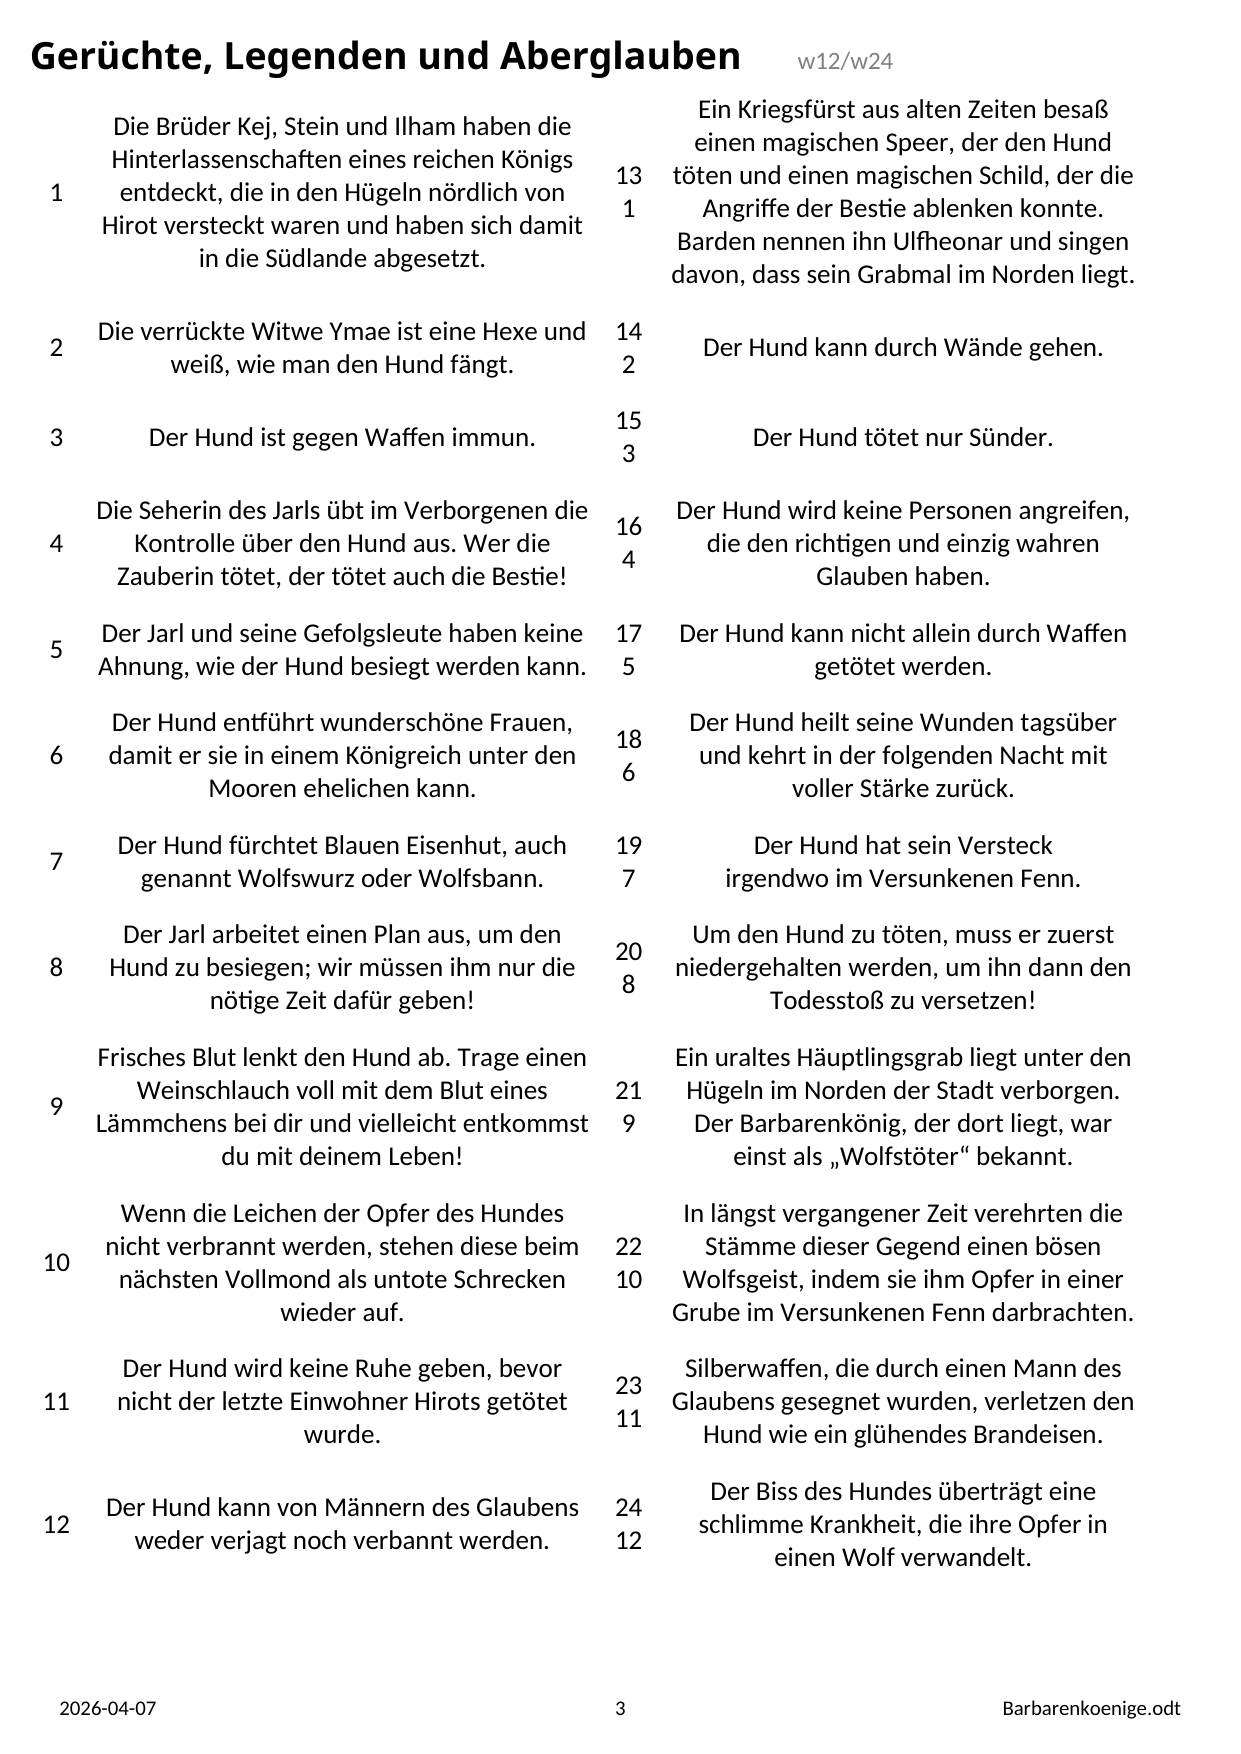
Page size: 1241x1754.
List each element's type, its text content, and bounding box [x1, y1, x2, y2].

table_cell 17 5 [602, 604, 655, 693]
table_header Die Brüder Kej, Stein und Ilham haben die Hinterlassenschaften eines reichen Königs entdeckt, die in den Hügeln nördlich von Hirot versteckt waren und haben sich damit in die Südlande abgesetzt. [83, 81, 602, 302]
table_header 13 1 [602, 81, 655, 302]
table_cell 11 [30, 1340, 83, 1462]
table_header Ein Kriegsfürst aus alten Zeiten besaß einen magischen Speer, der den Hund töten und einen magischen Schild, der die Angriffe der Bestie ablenken konnte. Barden nennen ihn Ulfheonar und singen davon, dass sein Grabmal im Norden liegt. [655, 81, 1151, 302]
table_cell Der Hund entführt wunderschöne Frauen, damit er sie in einem Königreich unter den Mooren ehelichen kann. [83, 694, 602, 816]
table_cell Der Hund wird keine Ruhe geben, bevor nicht der letzte Einwohner Hirots getötet wurde. [83, 1340, 602, 1462]
table_cell Der Hund wird keine Personen angreifen, die den richtigen und einzig wahren Glauben haben. [655, 481, 1151, 604]
table_cell Die verrückte Witwe Ymae ist eine Hexe und weiß, wie man den Hund fängt. [83, 302, 602, 392]
table_cell 18 6 [602, 694, 655, 816]
table_cell Der Hund kann von Männern des Glaubens weder verjagt noch verbannt werden. [83, 1462, 602, 1585]
table_cell 21 9 [602, 1028, 655, 1184]
table_cell 19 7 [602, 816, 655, 906]
table_cell In längst vergangener Zeit verehrten die Stämme dieser Gegend einen bösen Wolfsgeist, indem sie ihm Opfer in einer Grube im Versunkenen Fenn darbrachten. [655, 1184, 1151, 1339]
table_cell 5 [30, 604, 83, 693]
table_cell 10 [30, 1184, 83, 1339]
table_header 1 [30, 81, 83, 302]
table_cell Der Hund fürchtet Blauen Eisenhut, auch genannt Wolfswurz oder Wolfsbann. [83, 816, 602, 906]
table_cell 22 10 [602, 1184, 655, 1339]
table_cell 9 [30, 1028, 83, 1184]
table_cell 3 [30, 392, 83, 481]
table_cell 12 [30, 1462, 83, 1585]
table_cell Der Hund kann nicht allein durch Waffen getötet werden. [655, 604, 1151, 693]
table_cell 2 [30, 302, 83, 392]
table_cell Der Hund hat sein Versteck irgendwo im Versunkenen Fenn. [655, 816, 1151, 906]
table_cell Silberwaffen, die durch einen Mann des Glaubens gesegnet wurden, verletzen den Hund wie ein glühendes Brandeisen. [655, 1340, 1151, 1462]
table_cell Die Seherin des Jarls übt im Verborgenen die Kontrolle über den Hund aus. Wer die Zauberin tötet, der tötet auch die Bestie! [83, 481, 602, 604]
text Gerüchte, Legenden und Aberglauben w12/w24 [29, 29, 1211, 81]
table_cell 23 11 [602, 1340, 655, 1462]
table_cell 6 [30, 694, 83, 816]
table_cell Der Jarl arbeitet einen Plan aus, um den Hund zu besiegen; wir müssen ihm nur die nötige Zeit dafür geben! [83, 906, 602, 1028]
table_cell Um den Hund zu töten, muss er zuerst niedergehalten werden, um ihn dann den Todesstoß zu versetzen! [655, 906, 1151, 1028]
table_cell 7 [30, 816, 83, 906]
table_cell 4 [30, 481, 83, 604]
table_cell Wenn die Leichen der Opfer des Hundes nicht verbrannt werden, stehen diese beim nächsten Vollmond als untote Schrecken wieder auf. [83, 1184, 602, 1339]
table_cell Ein uraltes Häuptlingsgrab liegt unter den Hügeln im Norden der Stadt verborgen. Der Barbarenkönig, der dort liegt, war einst als „Wolfstöter“ bekannt. [655, 1028, 1151, 1184]
table_cell Der Jarl und seine Gefolgsleute haben keine Ahnung, wie der Hund besiegt werden kann. [83, 604, 602, 693]
table_cell 15 3 [602, 392, 655, 481]
table_cell 24 12 [602, 1462, 655, 1585]
table_cell Der Biss des Hundes überträgt eine schlimme Krankheit, die ihre Opfer in einen Wolf verwandelt. [655, 1462, 1151, 1585]
table_cell Der Hund ist gegen Waffen immun. [83, 392, 602, 481]
table_cell Frisches Blut lenkt den Hund ab. Trage einen Weinschlauch voll mit dem Blut eines Lämmchens bei dir und vielleicht entkommst du mit deinem Leben! [83, 1028, 602, 1184]
table_cell 8 [30, 906, 83, 1028]
table_cell 16 4 [602, 481, 655, 604]
table_cell 20 8 [602, 906, 655, 1028]
table_cell 14 2 [602, 302, 655, 392]
table_cell Der Hund tötet nur Sünder. [655, 392, 1151, 481]
table_cell Der Hund heilt seine Wunden tagsüber und kehrt in der folgenden Nacht mit voller Stärke zurück. [655, 694, 1151, 816]
table_cell Der Hund kann durch Wände gehen. [655, 302, 1151, 392]
